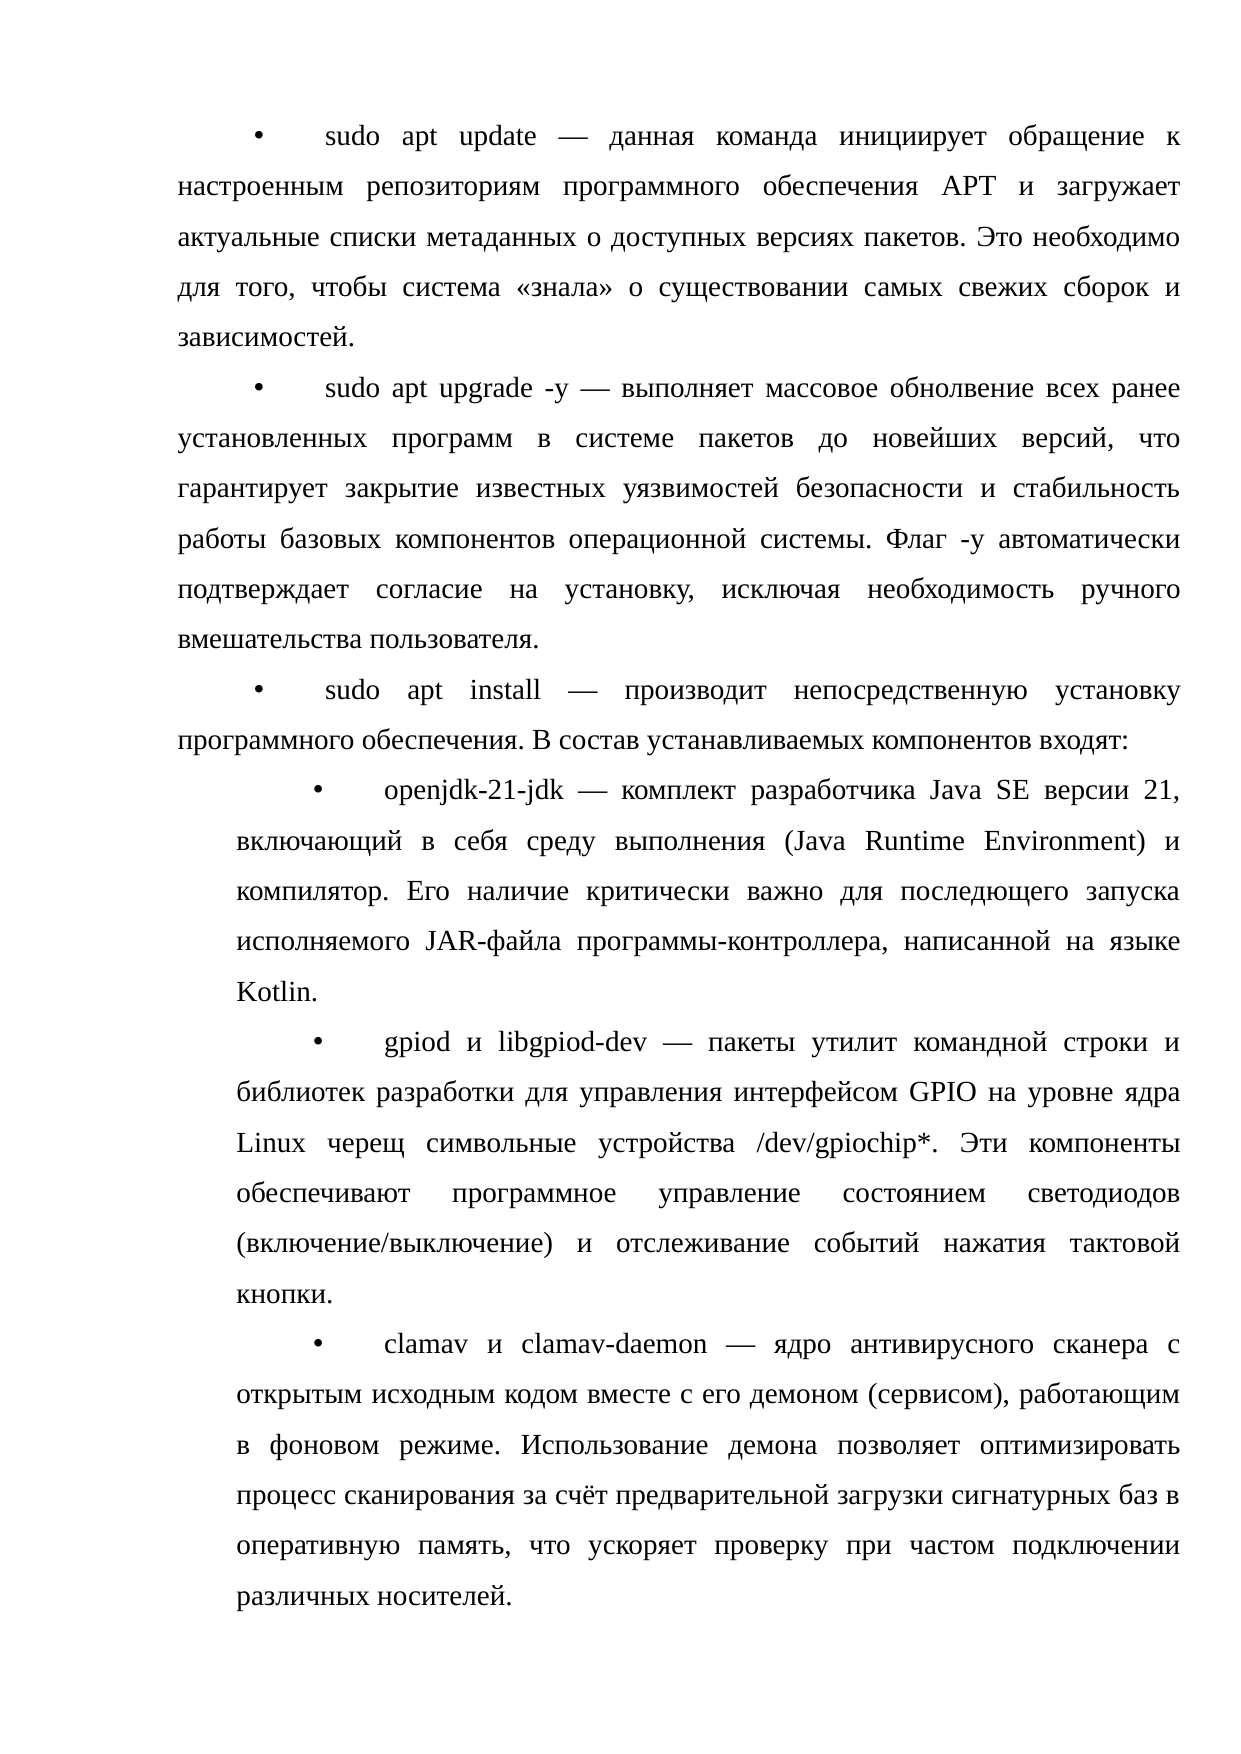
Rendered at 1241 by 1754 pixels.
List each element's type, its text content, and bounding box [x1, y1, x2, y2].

list sudo apt update — данная команда инициирует обращение к настроенным репозиториям программного обеспечения APT и загружает актуальные списки метаданных о доступных версиях пакетов. Это необходимо для того, чтобы система «знала» о существовании самых свежих сборок и зависимостей. [177, 118, 1181, 353]
list gpiod и libgpiod-dev — пакеты утилит командной строки и библиотек разработки для управления интерфейсом GPIO на уровне ядра Linux черещ символьные устройства /dev/gpiochip*. Эти компоненты обеспечивают программное управление состоянием светодиодов (включение/выключение) и отслеживание событий нажатия тактовой кнопки. [236, 1024, 1181, 1309]
list openjdk-21-jdk — комплект разработчика Java SE версии 21, включающий в себя среду выполнения (Java Runtime Environment) и компилятор. Его наличие критически важно для последющего запуска исполняемого JAR-файла программы-контроллера, написанной на языке Kotlin. [236, 772, 1181, 1007]
list sudo apt upgrade -y — выполняет массовое обнолвение всех ранее установленных программ в системе пакетов до новейших версий, что гарантирует закрытие известных уязвимостей безопасности и стабильность работы базовых компонентов операционной системы. Флаг -y автоматически подтверждает согласие на установку, исключая необходимость ручного вмешательства пользователя. [177, 370, 1181, 655]
list clamav и clamav-daemon — ядро антивирусного сканера с открытым исходным кодом вместе с его демоном (сервисом), работающим в фоновом режиме. Использование демона позволяет оптимизировать процесс сканирования за счёт предварительной загрузки сигнатурных баз в оперативную память, что ускоряет проверку при частом подключении различных носителей. [236, 1326, 1181, 1611]
list sudo apt install — производит непосредственную установку программного обеспечения. В состав устанавливаемых компонентов входят: [177, 672, 1181, 756]
